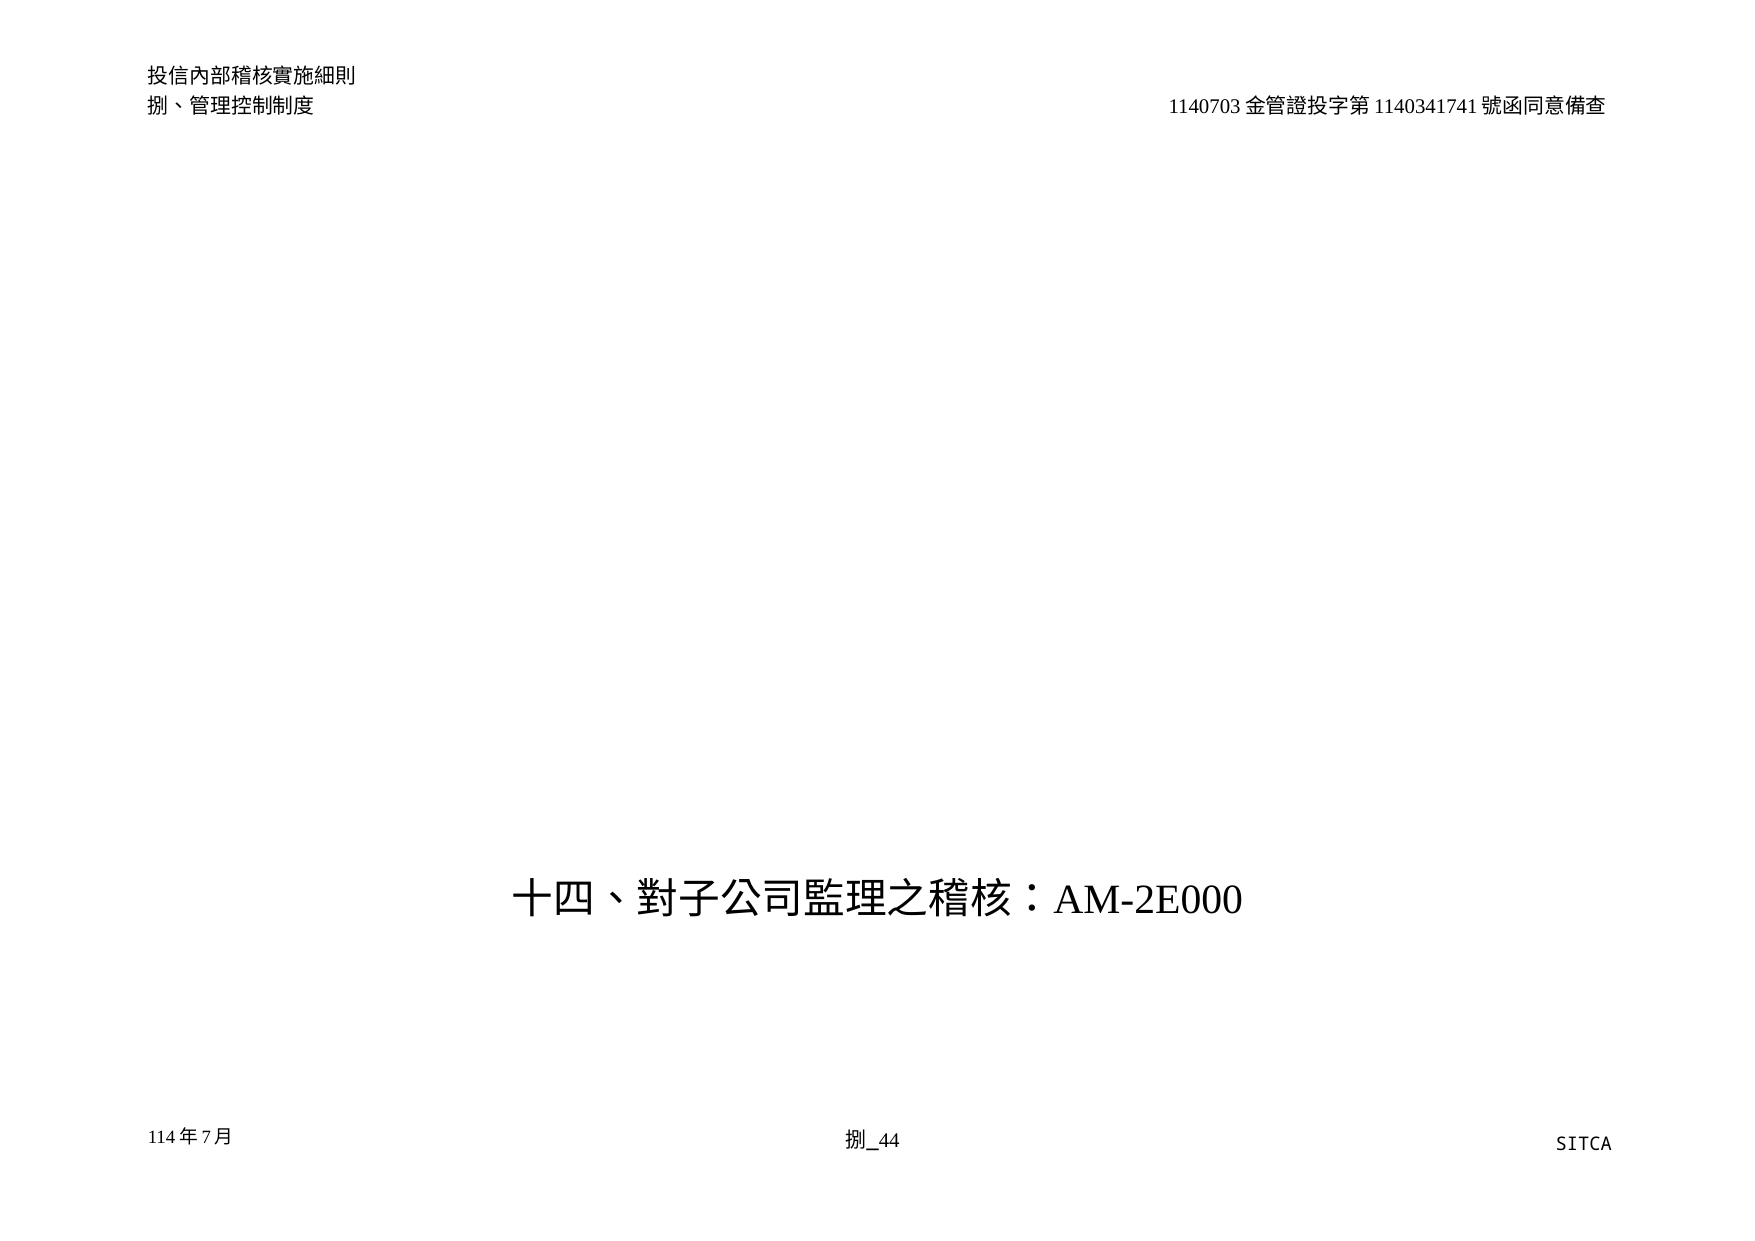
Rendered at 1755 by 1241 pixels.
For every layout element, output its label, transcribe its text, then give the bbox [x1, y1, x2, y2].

text 十四、對子公司監理之稽核：AM-2E000 [148, 854, 1606, 916]
